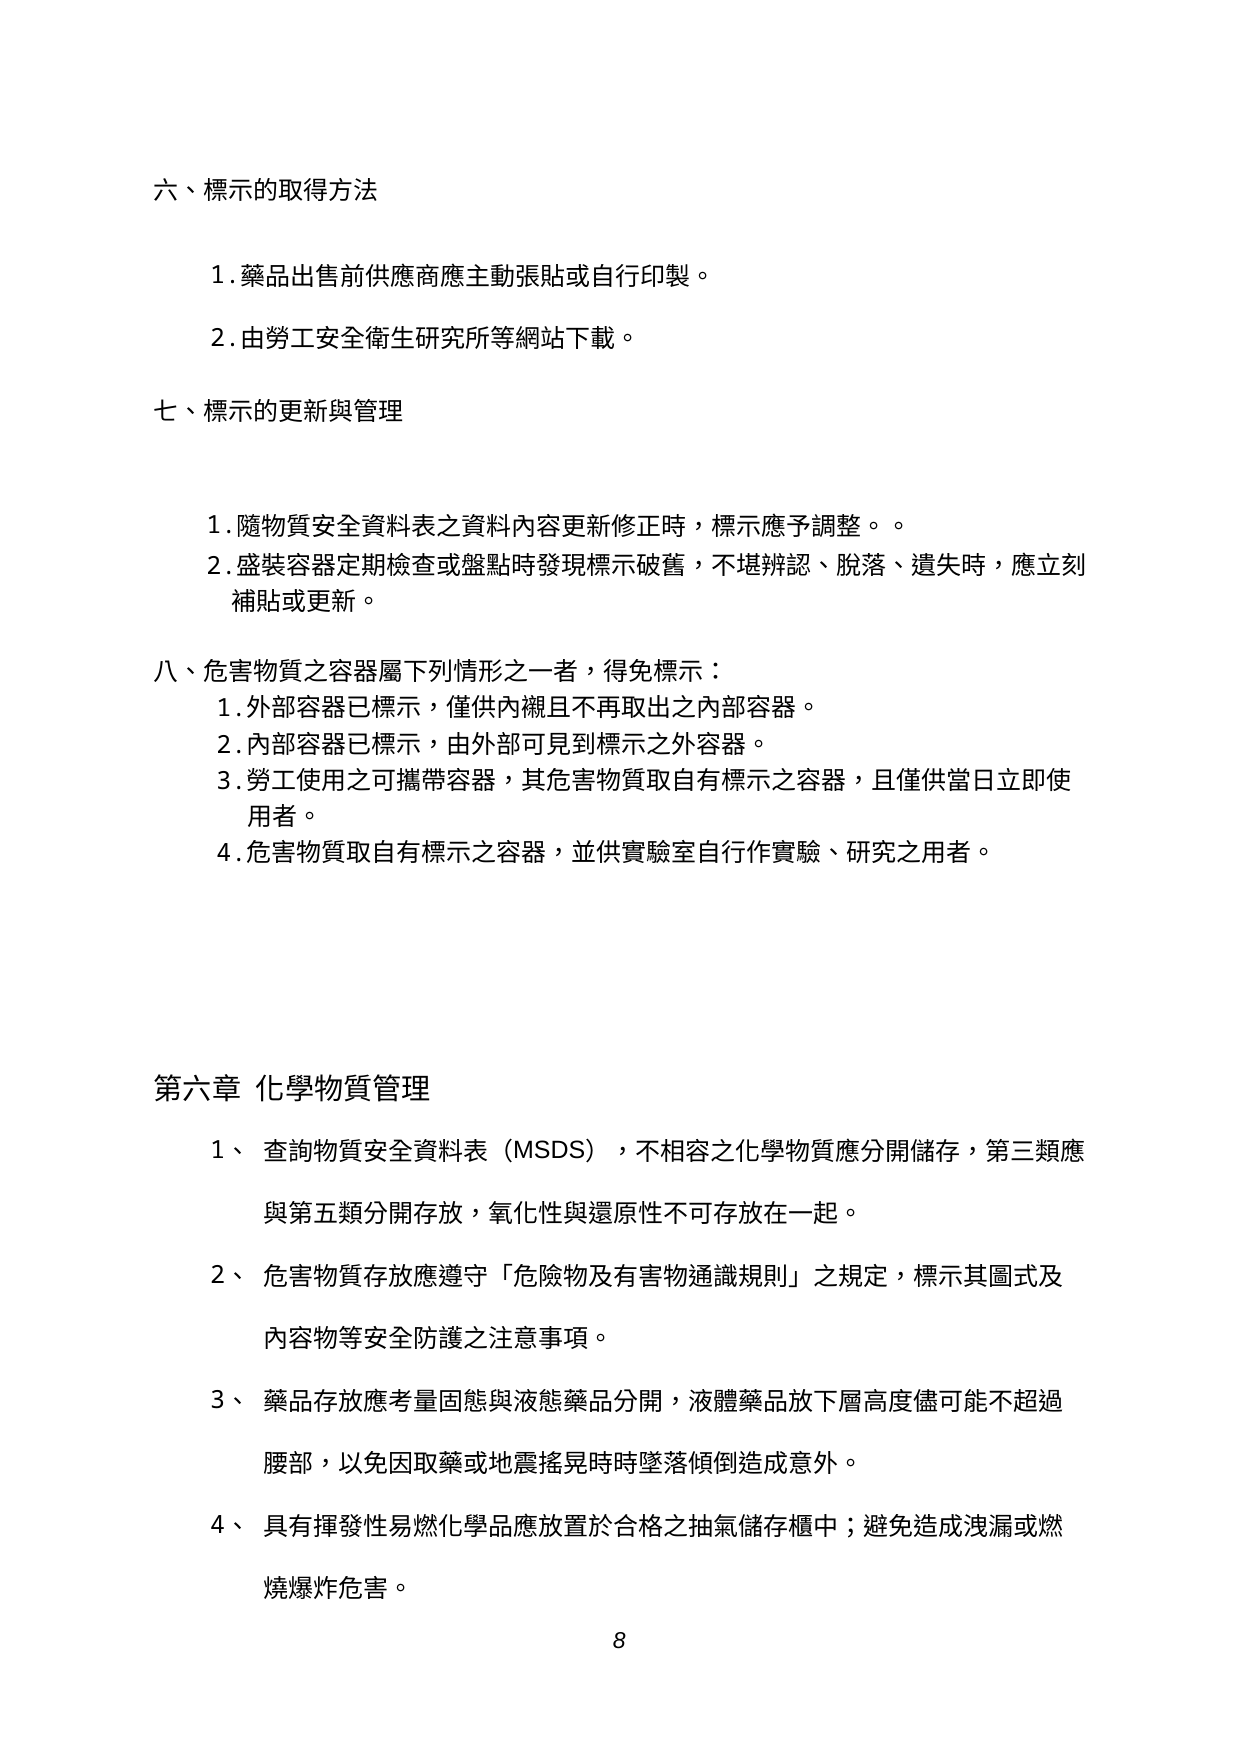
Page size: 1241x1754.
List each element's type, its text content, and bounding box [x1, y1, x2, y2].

text 3.勞工使用之可攜帶容器，其危害物質取自有標示之容器，且僅供當日立即使用者。 [216, 760, 1087, 833]
text 2.盛裝容器定期檢查或盤點時發現標示破舊，不堪辨認、脫落、遺失時，應立刻補貼或更新。 [206, 545, 1087, 618]
text 七、標示的更新與管理 [153, 392, 1087, 428]
text 4.危害物質取自有標示之容器，並供實驗室自行作實驗、研究之用者。 [216, 833, 1087, 869]
text 2.由勞工安全衛生研究所等網站下載。 [210, 295, 1087, 358]
text 1.藥品出售前供應商應主動張貼或自行印製。 [210, 233, 1087, 295]
text 第六章 化學物質管理 [153, 1045, 1087, 1108]
text 1.隨物質安全資料表之資料內容更新修正時，標示應予調整。。 [206, 483, 1087, 545]
list 藥品存放應考量固態與液態藥品分開，液體藥品放下層高度儘可能不超過腰部，以免因取藥或地震搖晃時時墜落傾倒造成意外。 [210, 1358, 1087, 1483]
list 危害物質存放應遵守「危險物及有害物通識規則」之規定，標示其圖式及內容物等安全防護之注意事項。 [210, 1233, 1087, 1358]
text 六、標示的取得方法 [153, 170, 1087, 206]
text 1.外部容器已標示，僅供內襯且不再取出之內部容器。 [216, 688, 1087, 724]
list 查詢物質安全資料表（MSDS），不相容之化學物質應分開儲存，第三類應與第五類分開存放，氧化性與還原性不可存放在一起。 [210, 1108, 1087, 1233]
list 具有揮發性易燃化學品應放置於合格之抽氣儲存櫃中；避免造成洩漏或燃燒爆炸危害。 [210, 1483, 1087, 1608]
text 八、危害物質之容器屬下列情形之一者，得免標示： [153, 652, 1087, 688]
text 2.內部容器已標示，由外部可見到標示之外容器。 [216, 724, 1087, 760]
